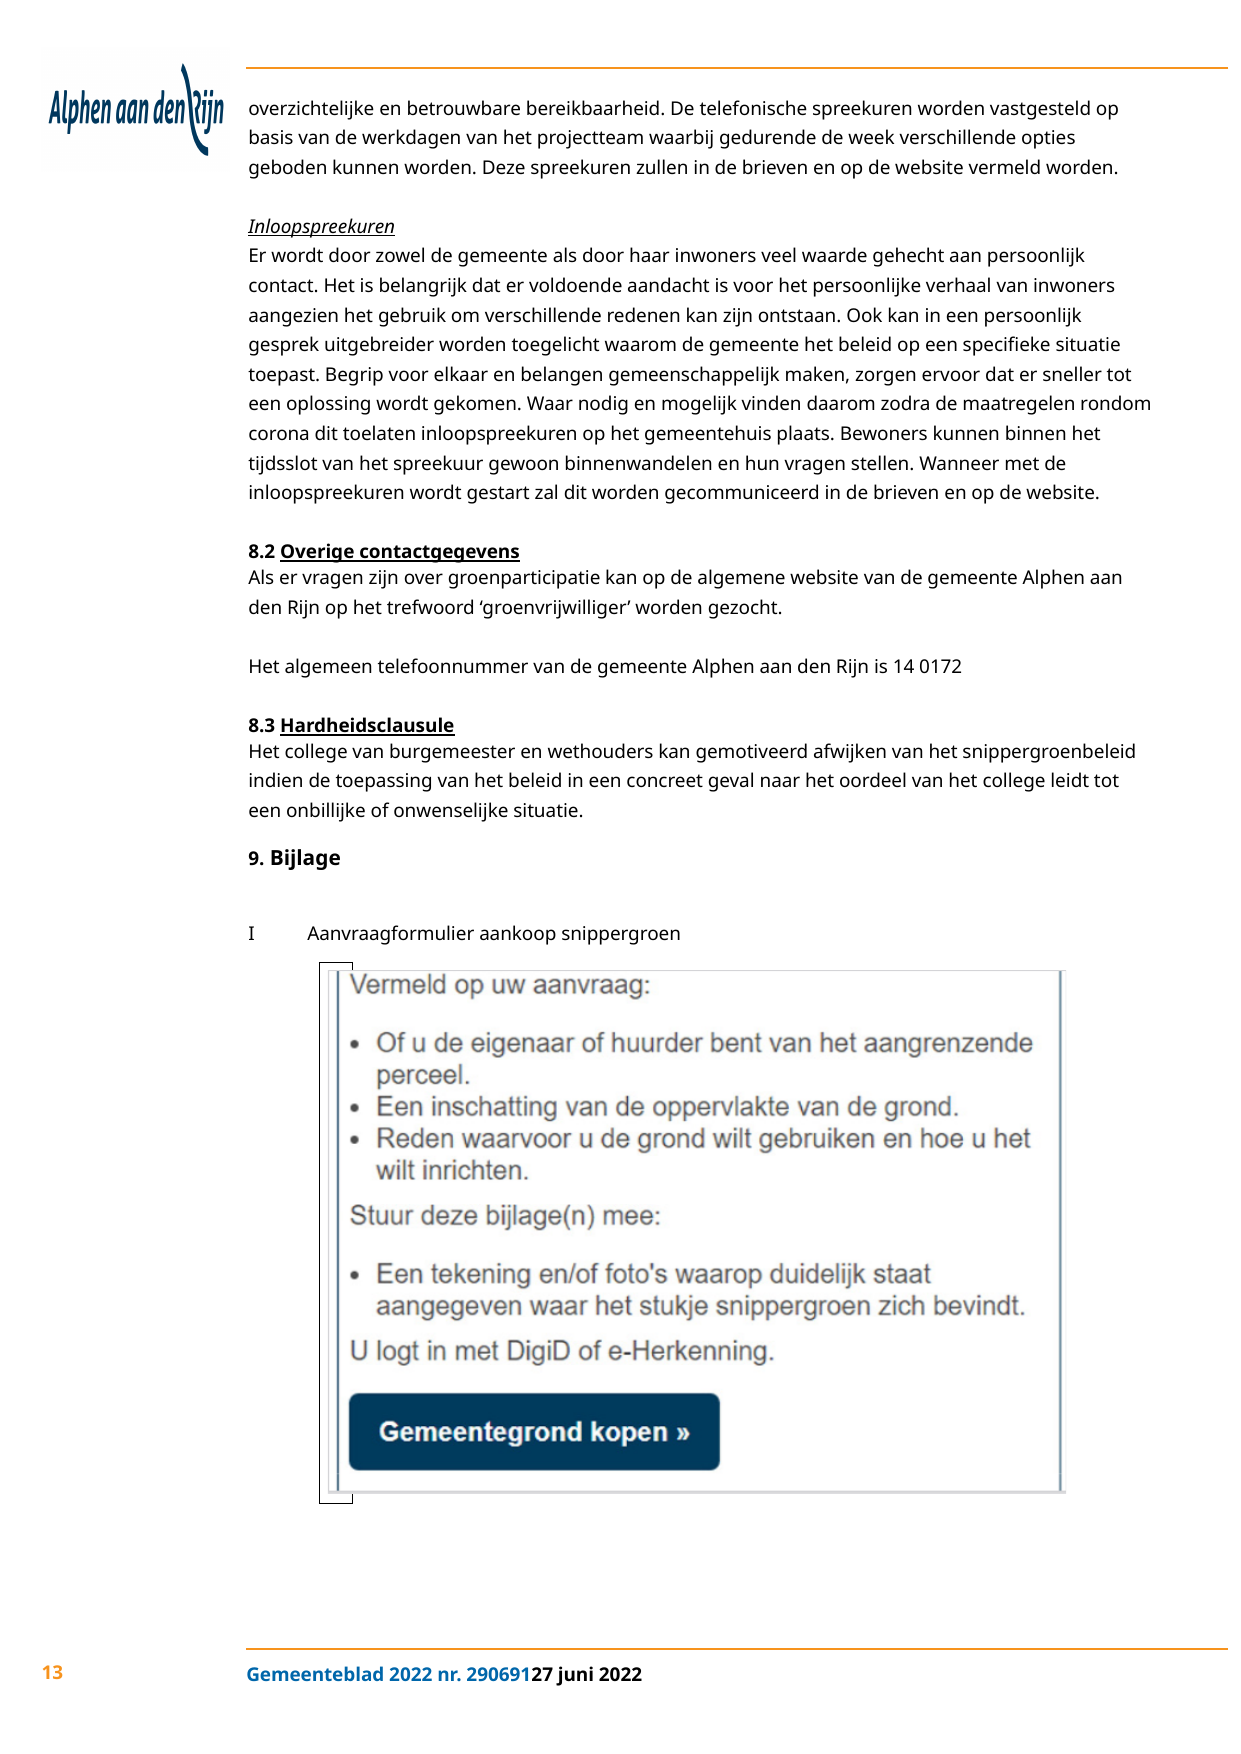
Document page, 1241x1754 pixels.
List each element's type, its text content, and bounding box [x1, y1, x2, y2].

text 8.2 Overige contactgegevens [248, 538, 1152, 564]
text 8.3 Hardheidsclausule [248, 712, 1152, 738]
list Aanvraagformulier aankoop snippergroen [248, 920, 1152, 946]
text Als er vragen zijn over groenparticipatie kan op de algemene website van de gemeente Alphen aan den Rijn op het trefwoord ‘groenvrijwilliger’ worden gezocht. [248, 564, 1152, 619]
picture [41, 47, 231, 172]
picture [327, 970, 1067, 1494]
text Het algemeen telefoonnummer van de gemeente Alphen aan den Rijn is 14 0172 [248, 653, 1152, 679]
text Er wordt door zowel de gemeente als door haar inwoners veel waarde gehecht aan persoonlijk contact. Het is belangrijk dat er voldoende aandacht is voor het persoonlijke verhaal van inwoners aangezien het gebruik om verschillende redenen kan zijn ontstaan. Ook kan in een persoonlijk gesprek uitgebreider worden toegelicht waarom de gemeente het beleid op een specifieke situatie toepast. Begrip voor elkaar en belangen gemeenschappelijk maken, zorgen ervoor dat er sneller tot een oplossing wordt gekomen. Waar nodig en mogelijk vinden daarom zodra de maatregelen rondom corona dit toelaten inloopspreekuren op het gemeentehuis plaats. Bewoners kunnen binnen het tijdsslot van het spreekuur gewoon binnenwandelen en hun vragen stellen. Wanneer met de inloopspreekuren wordt gestart zal dit worden gecommuniceerd in de brieven en op de website. [248, 243, 1152, 505]
text 9. Bijlage [248, 843, 1152, 871]
text overzichtelijke en betrouwbare bereikbaarheid. De telefonische spreekuren worden vastgesteld op basis van de werkdagen van het projectteam waarbij gedurende de week verschillende opties geboden kunnen worden. Deze spreekuren zullen in de brieven en op de website vermeld worden. [248, 95, 1152, 180]
text Inloopspreekuren [248, 213, 1152, 239]
text Het college van burgemeester en wethouders kan gemotiveerd afwijken van het snippergroenbeleid indien de toepassing van het beleid in een concreet geval naar het oordeel van het college leidt tot een onbillijke of onwenselijke situatie. [248, 738, 1152, 823]
